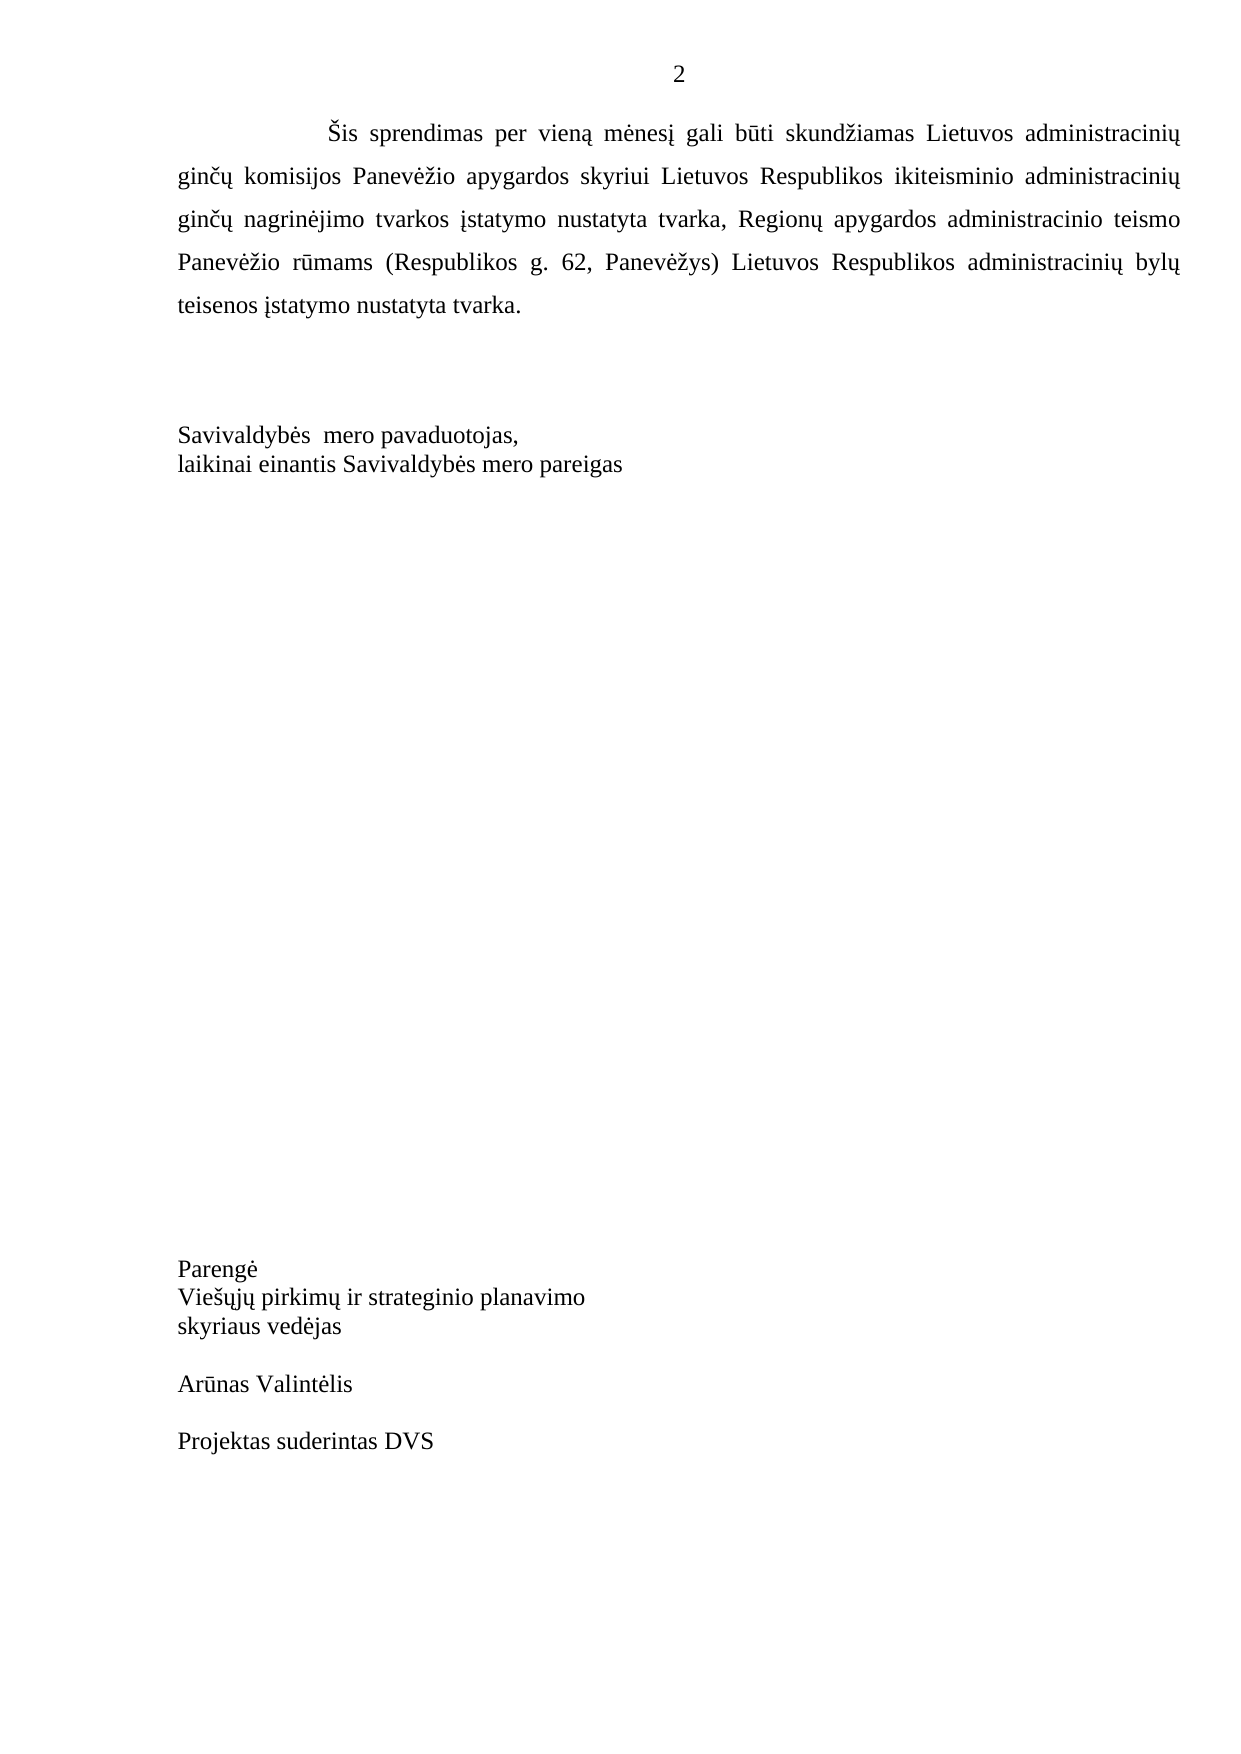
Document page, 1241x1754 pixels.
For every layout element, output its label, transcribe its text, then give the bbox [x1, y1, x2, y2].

text Savivaldybės mero pavaduotojas, [177, 420, 1181, 449]
text Šis sprendimas per vieną mėnesį gali būti skundžiamas Lietuvos administracinių ginčų komisijos Panevėžio apygardos skyriui Lietuvos Respublikos ikiteisminio administracinių ginčų nagrinėjimo tvarkos įstatymo nustatyta tvarka, Regionų apygardos administracinio teismo Panevėžio rūmams (Respublikos g. 62, Panevėžys) Lietuvos Respublikos administracinių bylų teisenos įstatymo nustatyta tvarka. [177, 118, 1181, 319]
text Arūnas Valintėlis [177, 1369, 1181, 1397]
text Viešųjų pirkimų ir strateginio planavimo [177, 1282, 1181, 1311]
text Projektas suderintas DVS [177, 1426, 1181, 1455]
text Parengė [177, 1254, 1181, 1282]
text laikinai einantis Savivaldybės mero pareigas [177, 449, 1181, 477]
text skyriaus vedėjas [177, 1311, 1181, 1340]
